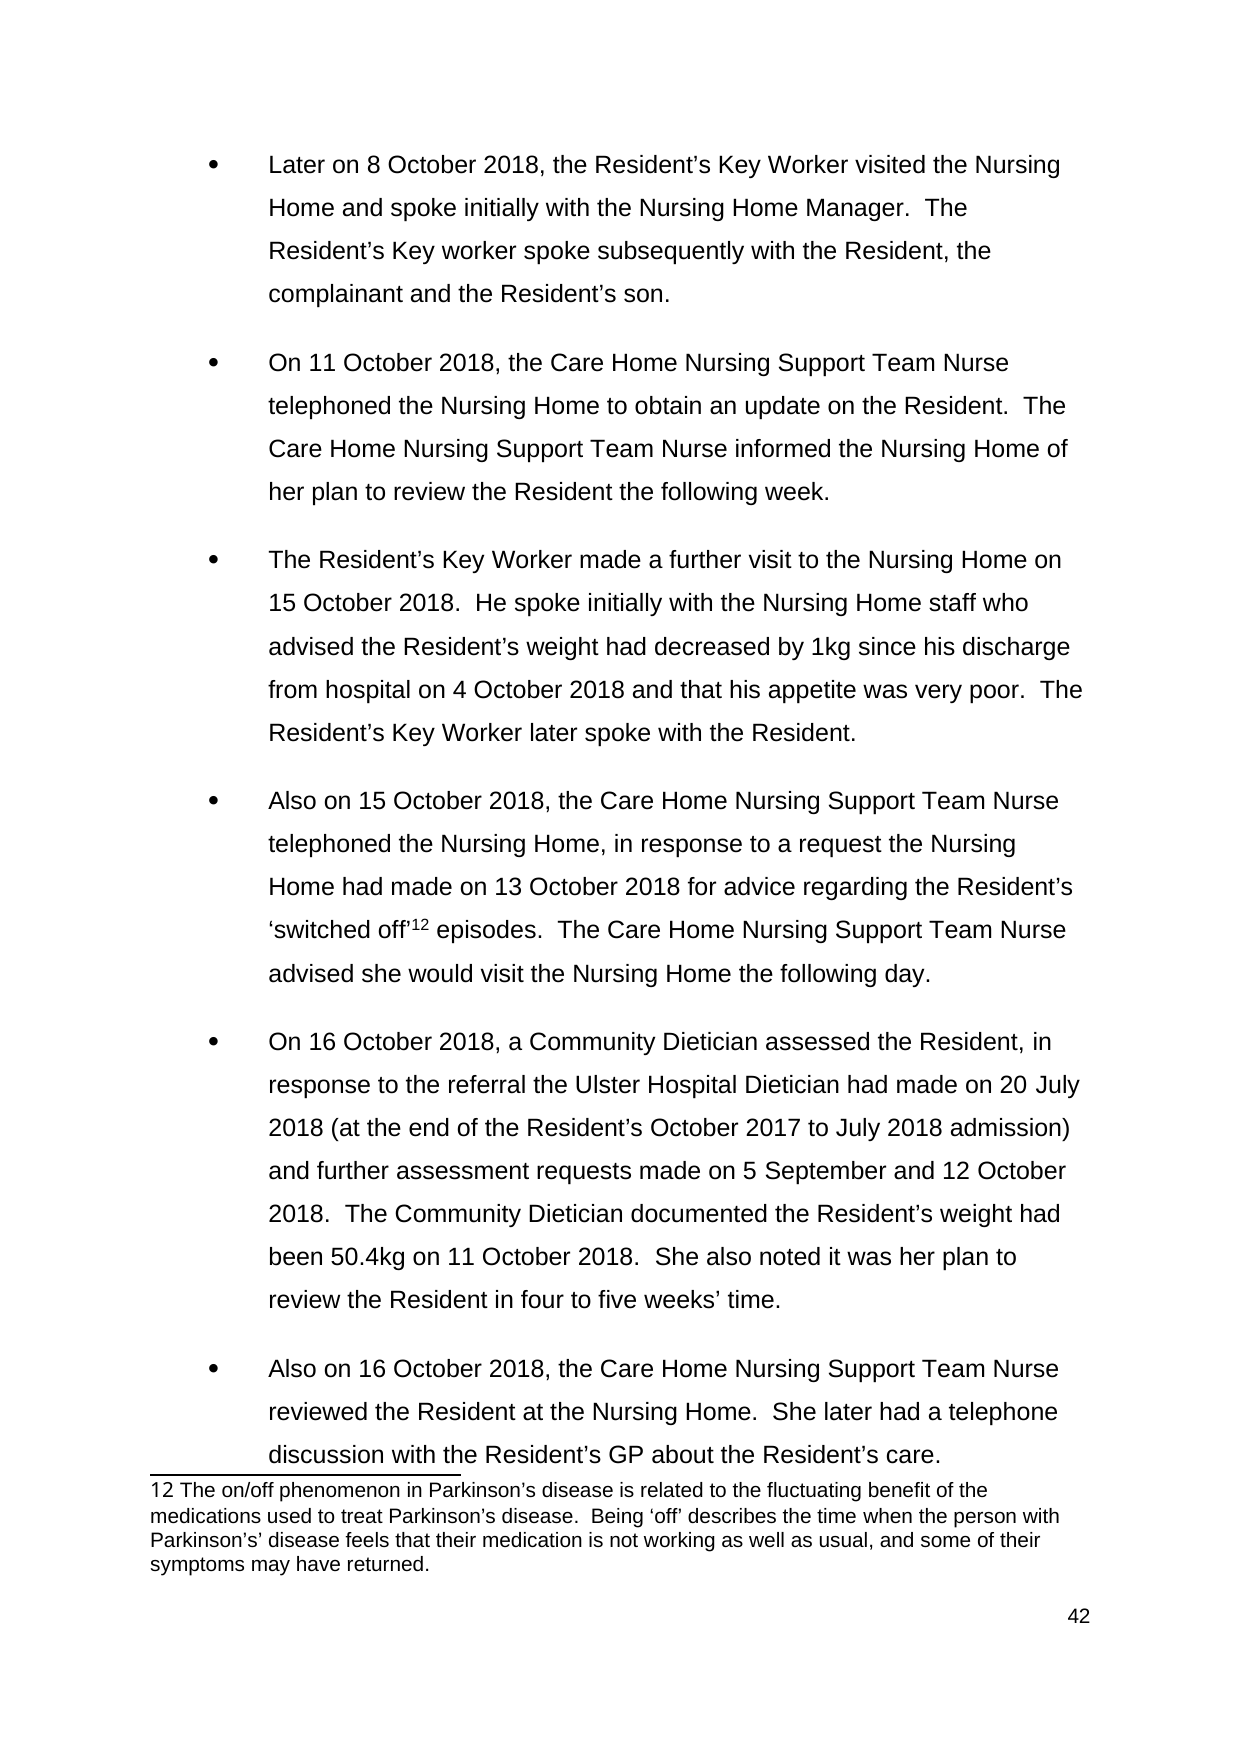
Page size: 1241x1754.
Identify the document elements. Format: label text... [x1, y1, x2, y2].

list On 11 October 2018, the Care Home Nursing Support Team Nurse telephoned the Nursing Home to obtain an update on the Resident. The Care Home Nursing Support Team Nurse informed the Nursing Home of her plan to review the Resident the following week. [209, 348, 1090, 506]
list The Resident’s Key Worker made a further visit to the Nursing Home on 15 October 2018. He spoke initially with the Nursing Home staff who advised the Resident’s weight had decreased by 1kg since his discharge from hospital on 4 October 2018 and that his appetite was very poor. The Resident’s Key Worker later spoke with the Resident. [209, 545, 1090, 747]
list On 16 October 2018, a Community Dietician assessed the Resident, in response to the referral the Ulster Hospital Dietician had made on 20 July 2018 (at the end of the Resident’s October 2017 to July 2018 admission) and further assessment requests made on 5 September and 12 October 2018. The Community Dietician documented the Resident’s weight had been 50.4kg on 11 October 2018. She also noted it was her plan to review the Resident in four to five weeks’ time. [209, 1027, 1090, 1314]
list Also on 16 October 2018, the Care Home Nursing Support Team Nurse reviewed the Resident at the Nursing Home. She later had a telephone discussion with the Resident’s GP about the Resident’s care. [209, 1354, 1090, 1469]
list Also on 15 October 2018, the Care Home Nursing Support Team Nurse telephoned the Nursing Home, in response to a request the Nursing Home had made on 13 October 2018 for advice regarding the Resident’s ‘switched off’ episodes. The Care Home Nursing Support Team Nurse advised she would visit the Nursing Home the following day. [209, 786, 1090, 987]
list The on/off phenomenon in Parkinson’s disease is related to the fluctuating benefit of the medications used to treat Parkinson’s disease. Being ‘off’ describes the time when the person with Parkinson’s’ disease feels that their medication is not working as well as usual, and some of their symptoms may have returned. [150, 1475, 1090, 1576]
list Later on 8 October 2018, the Resident’s Key Worker visited the Nursing Home and spoke initially with the Nursing Home Manager. The Resident’s Key worker spoke subsequently with the Resident, the complainant and the Resident’s son. [209, 150, 1090, 308]
